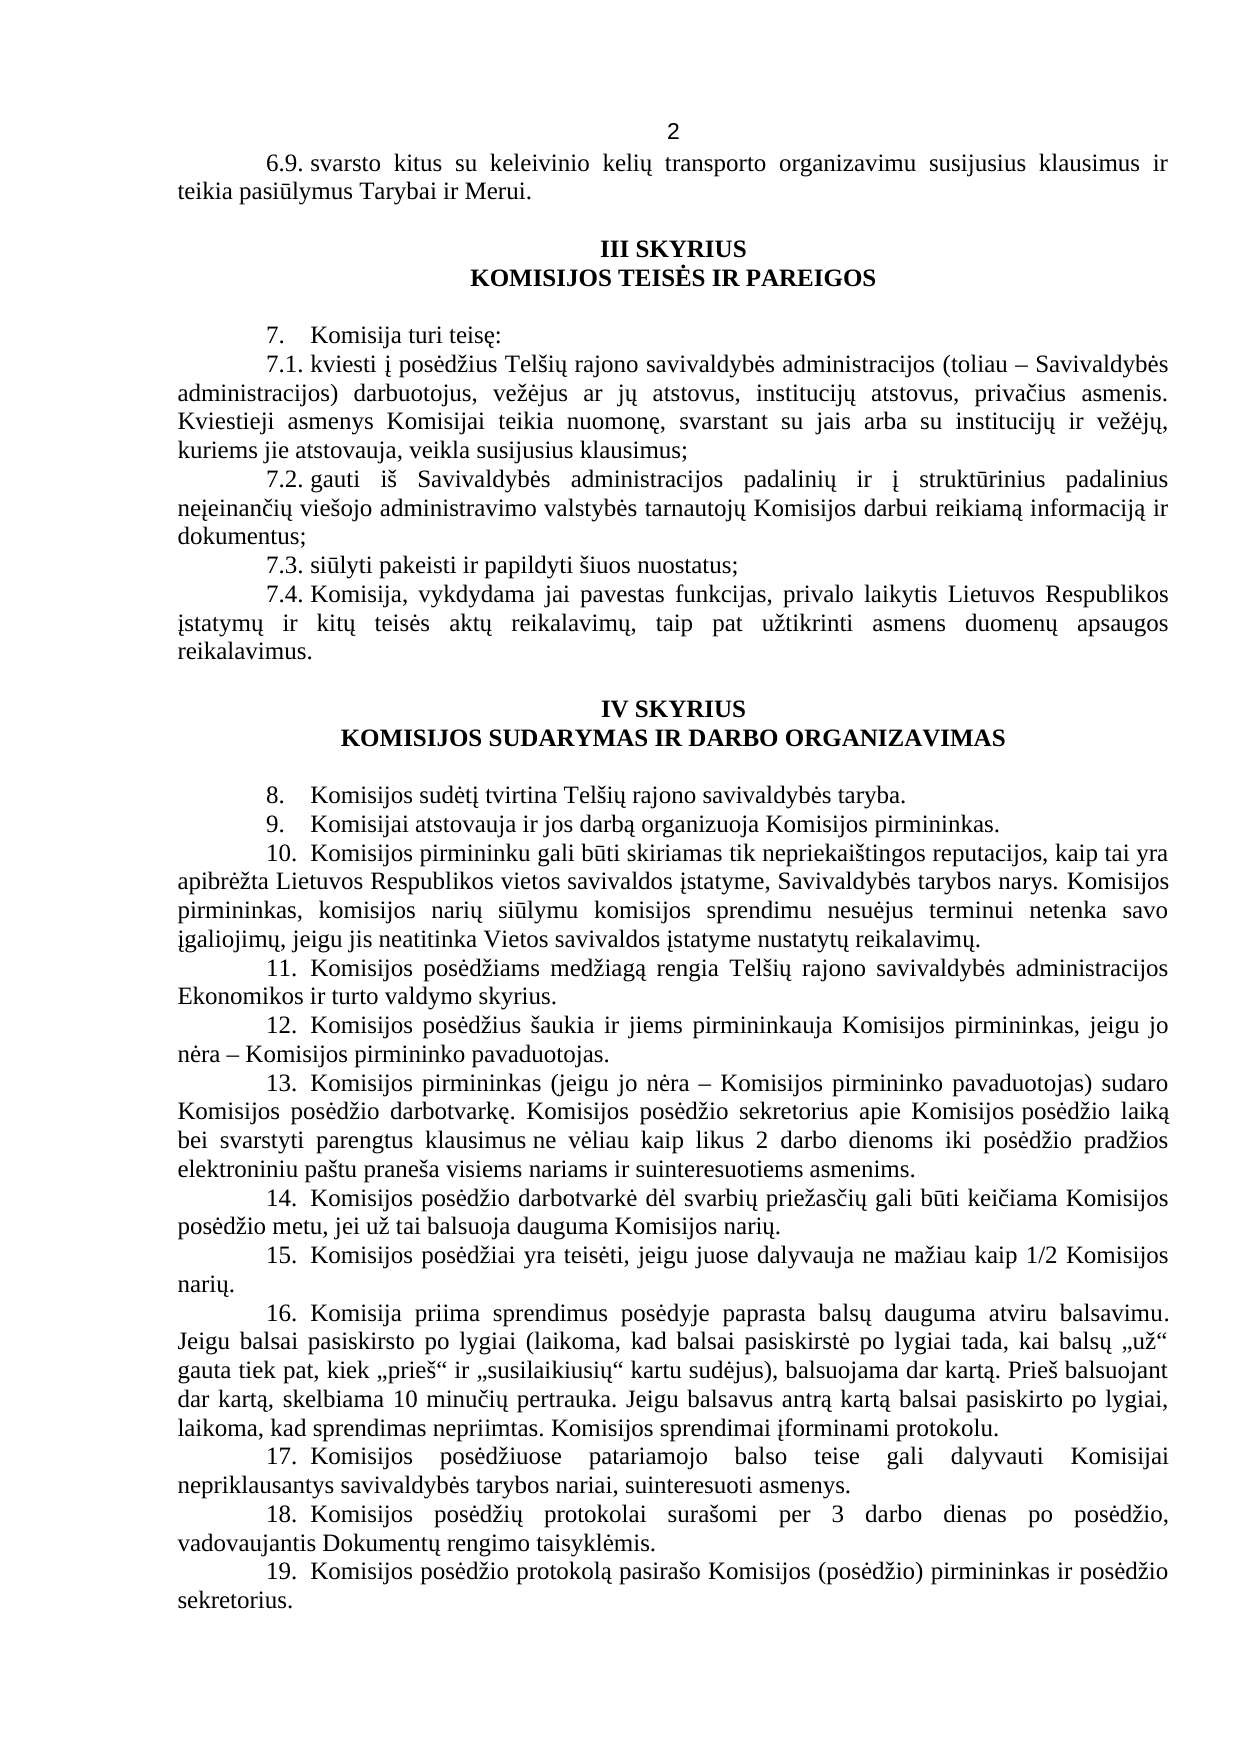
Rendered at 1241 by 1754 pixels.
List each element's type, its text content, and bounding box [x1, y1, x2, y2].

text 7. Komisija turi teisę: [177, 320, 1169, 349]
text 7.3. siūlyti pakeisti ir papildyti šiuos nuostatus; [266, 550, 1169, 579]
text 12. Komisijos posėdžius šaukia ir jiems pirmininkauja Komisijos pirmininkas, jeigu jo nėra – Komisijos pirmininko pavaduotojas. [177, 1010, 1169, 1068]
text 7.1. kviesti į posėdžius Telšių rajono savivaldybės administracijos (toliau – Savivaldybės administracijos) darbuotojus, vežėjus ar jų atstovus, institucijų atstovus, privačius asmenis. Kviestieji asmenys Komisijai teikia nuomonę, svarstant su jais arba su institucijų ir vežėjų, kuriems jie atstovauja, veikla susijusius klausimus; [177, 349, 1169, 464]
text 10. Komisijos pirmininku gali būti skiriamas tik nepriekaištingos reputacijos, kaip tai yra apibrėžta Lietuvos Respublikos vietos savivaldos įstatyme, Savivaldybės tarybos narys. Komisijos pirmininkas, komisijos narių siūlymu komisijos sprendimu nesuėjus terminui netenka savo įgaliojimų, jeigu jis neatitinka Vietos savivaldos įstatyme nustatytų reikalavimų. [177, 838, 1169, 953]
text 19. Komisijos posėdžio protokolą pasirašo Komisijos (posėdžio) pirmininkas ir posėdžio sekretorius. [177, 1556, 1169, 1614]
text 15. Komisijos posėdžiai yra teisėti, jeigu juose dalyvauja ne mažiau kaip 1/2 Komisijos narių. [177, 1240, 1169, 1298]
text III SKYRIUS [177, 234, 1169, 263]
text 13. Komisijos pirmininkas (jeigu jo nėra – Komisijos pirmininko pavaduotojas) sudaro Komisijos posėdžio darbotvarkę. Komisijos posėdžio sekretorius apie Komisijos posėdžio laiką bei svarstyti parengtus klausimus ne vėliau kaip likus 2 darbo dienoms iki posėdžio pradžios elektroniniu paštu praneša visiems nariams ir suinteresuotiems asmenims. [177, 1068, 1169, 1183]
text IV SKYRIUS [177, 694, 1169, 723]
text KOMISIJOS SUDARYMAS IR DARBO ORGANIZAVIMAS [177, 723, 1169, 751]
text 16. Komisija priima sprendimus posėdyje paprasta balsų dauguma atviru balsavimu. Jeigu balsai pasiskirsto po lygiai (laikoma, kad balsai pasiskirstė po lygiai tada, kai balsų „už“ gauta tiek pat, kiek „prieš“ ir „susilaikiusių“ kartu sudėjus), balsuojama dar kartą. Prieš balsuojant dar kartą, skelbiama 10 minučių pertrauka. Jeigu balsavus antrą kartą balsai pasiskirto po lygiai, laikoma, kad sprendimas nepriimtas. Komisijos sprendimai įforminami protokolu. [177, 1298, 1169, 1441]
text 9. Komisijai atstovauja ir jos darbą organizuoja Komisijos pirmininkas. [177, 809, 1169, 838]
text 8. Komisijos sudėtį tvirtina Telšių rajono savivaldybės taryba. [177, 780, 1169, 809]
text 6.9. svarsto kitus su keleivinio kelių transporto organizavimu susijusius klausimus ir teikia pasiūlymus Tarybai ir Merui. [177, 148, 1169, 205]
text 18. Komisijos posėdžių protokolai surašomi per 3 darbo dienas po posėdžio, vadovaujantis Dokumentų rengimo taisyklėmis. [177, 1499, 1169, 1556]
text 7.2. gauti iš Savivaldybės administracijos padalinių ir į struktūrinius padalinius neįeinančių viešojo administravimo valstybės tarnautojų Komisijos darbui reikiamą informaciją ir dokumentus; [177, 464, 1169, 550]
text 11. Komisijos posėdžiams medžiagą rengia Telšių rajono savivaldybės administracijos Ekonomikos ir turto valdymo skyrius. [177, 953, 1169, 1010]
text 17. Komisijos posėdžiuose patariamojo balso teise gali dalyvauti Komisijai nepriklausantys savivaldybės tarybos nariai, suinteresuoti asmenys. [177, 1441, 1169, 1499]
text KOMISIJOS TEISĖS IR PAREIGOS [177, 263, 1169, 291]
text 14. Komisijos posėdžio darbotvarkė dėl svarbių priežasčių gali būti keičiama Komisijos posėdžio metu, jei už tai balsuoja dauguma Komisijos narių. [177, 1183, 1169, 1240]
text 7.4. Komisija, vykdydama jai pavestas funkcijas, privalo laikytis Lietuvos Respublikos įstatymų ir kitų teisės aktų reikalavimų, taip pat užtikrinti asmens duomenų apsaugos reikalavimus. [177, 579, 1169, 665]
